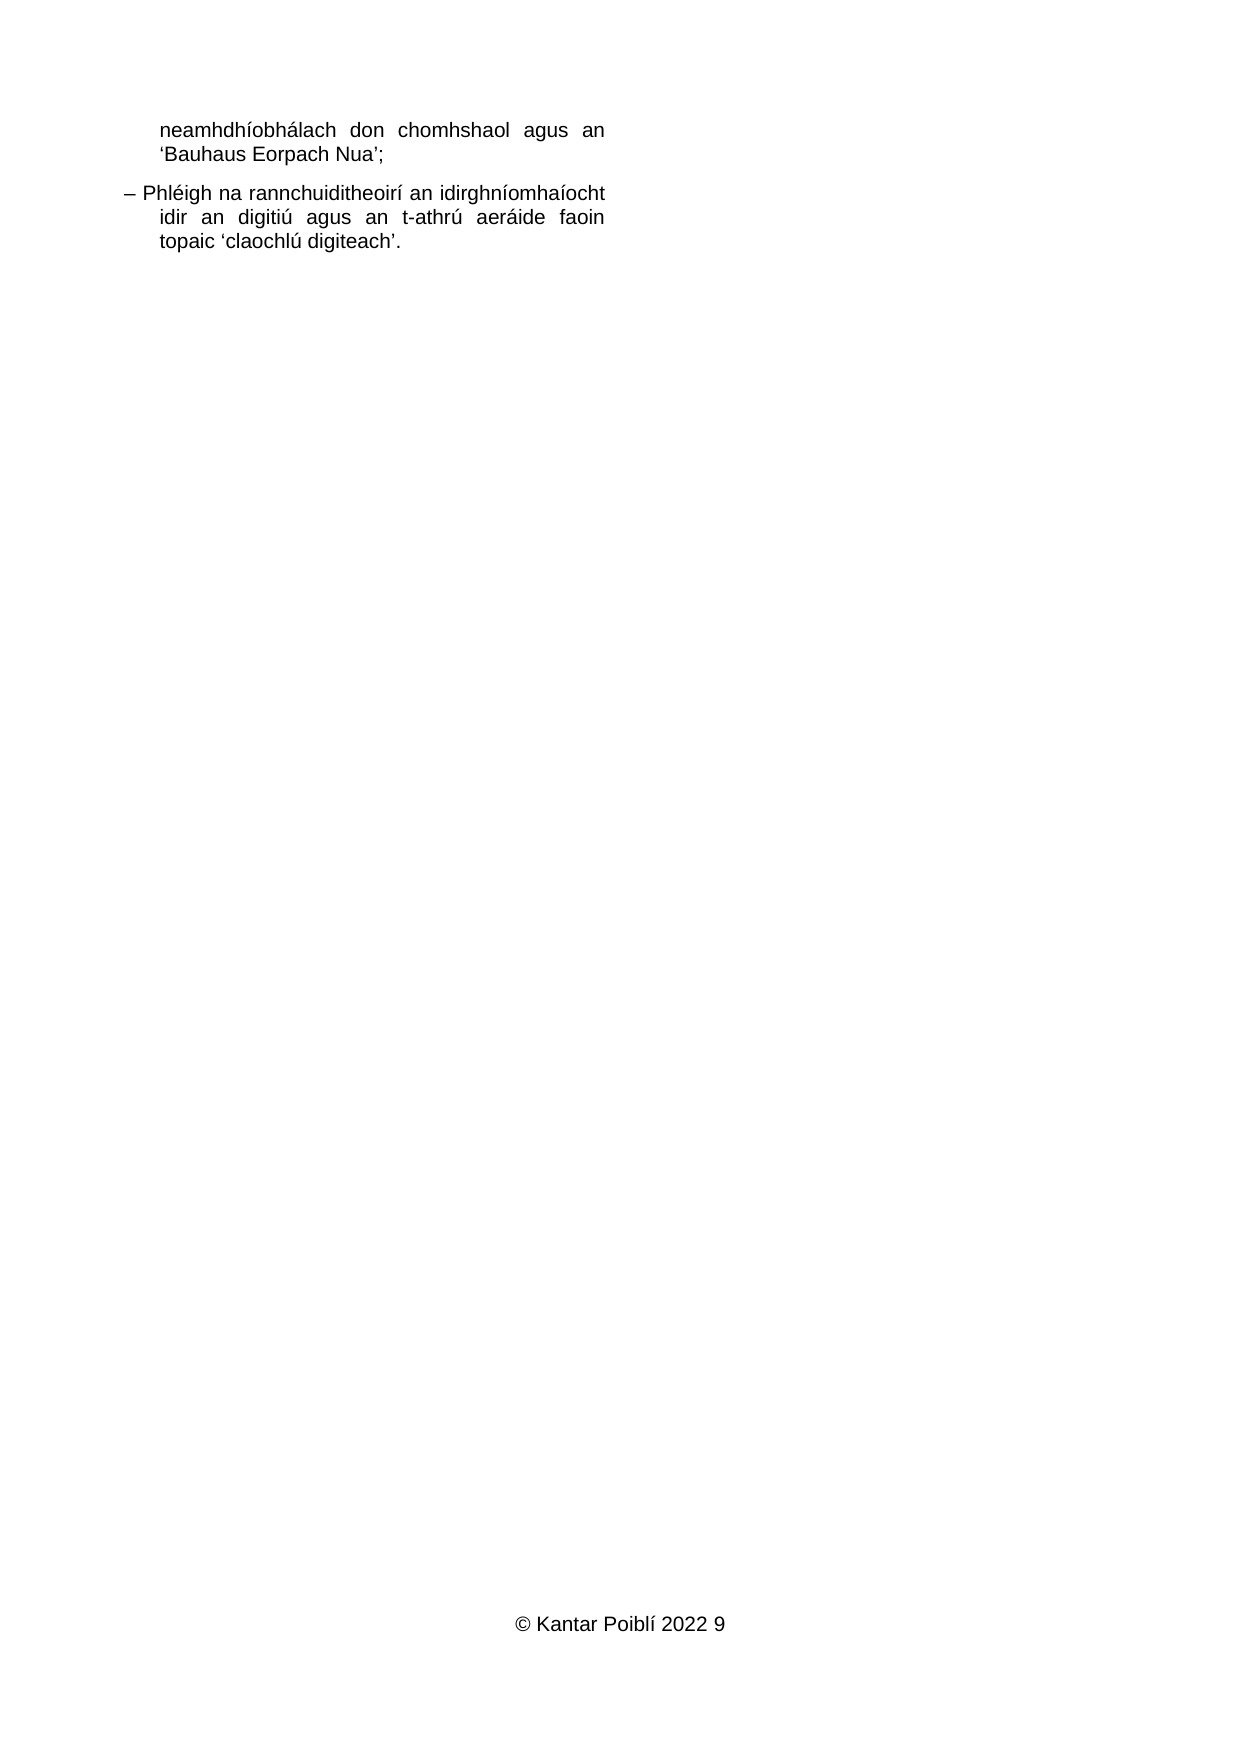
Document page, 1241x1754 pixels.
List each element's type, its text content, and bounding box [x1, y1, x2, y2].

text ‒ Phléigh na rannchuiditheoirí an idirghníomhaíocht idir an digitiú agus an t-athrú aeráide faoin topaic ‘claochlú digiteach’. [124, 181, 605, 252]
text neamhdhíobhálach don chomhshaol agus an ‘Bauhaus Eorpach Nua’; [124, 118, 605, 166]
